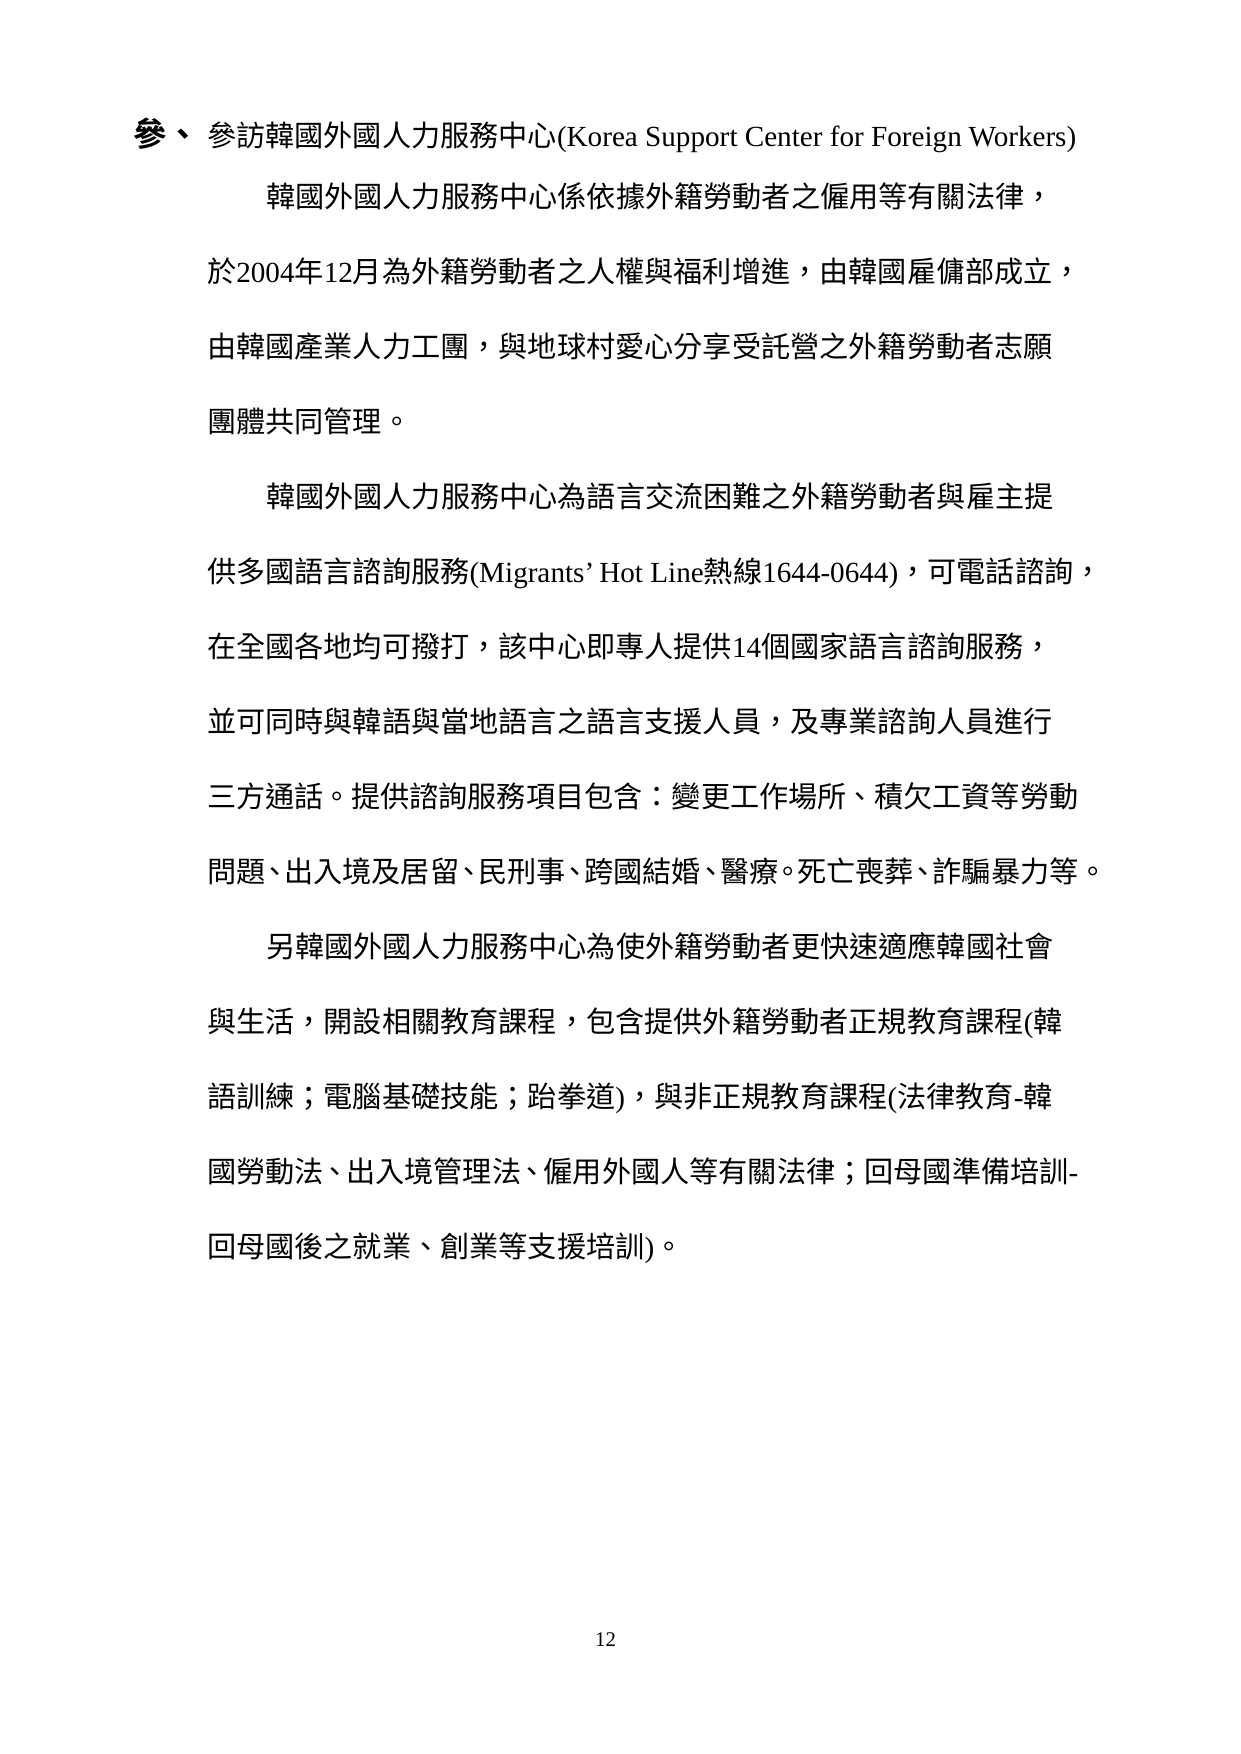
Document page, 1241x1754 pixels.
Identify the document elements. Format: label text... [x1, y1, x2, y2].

list 參訪韓國外國人力服務中心(Korea Support Center for Foreign Workers) [133, 105, 1078, 157]
text 韓國外國人力服務中心係依據外籍勞動者之僱用等有關法律，於2004年12月為外籍勞動者之人權與福利增進，由韓國雇傭部成立，由韓國產業人力工團，與地球村愛心分享受託營之外籍勞動者志願團體共同管理。 [207, 157, 1078, 457]
text 韓國外國人力服務中心為語言交流困難之外籍勞動者與雇主提供多國語言諮詢服務(Migrants’ Hot Line熱線1644-0644)，可電話諮詢，在全國各地均可撥打，該中心即專人提供14個國家語言諮詢服務，並可同時與韓語與當地語言之語言支援人員，及專業諮詢人員進行三方通話。提供諮詢服務項目包含：變更工作場所、積欠工資等勞動問題、出入境及居留、民刑事、跨國結婚、醫療。死亡喪葬、詐騙暴力等。 [207, 457, 1078, 907]
text 另韓國外國人力服務中心為使外籍勞動者更快速適應韓國社會與生活，開設相關教育課程，包含提供外籍勞動者正規教育課程(韓語訓練；電腦基礎技能；跆拳道)，與非正規教育課程(法律教育-韓國勞動法、出入境管理法、僱用外國人等有關法律；回母國準備培訓-回母國後之就業、創業等支援培訓)。 [207, 907, 1078, 1282]
